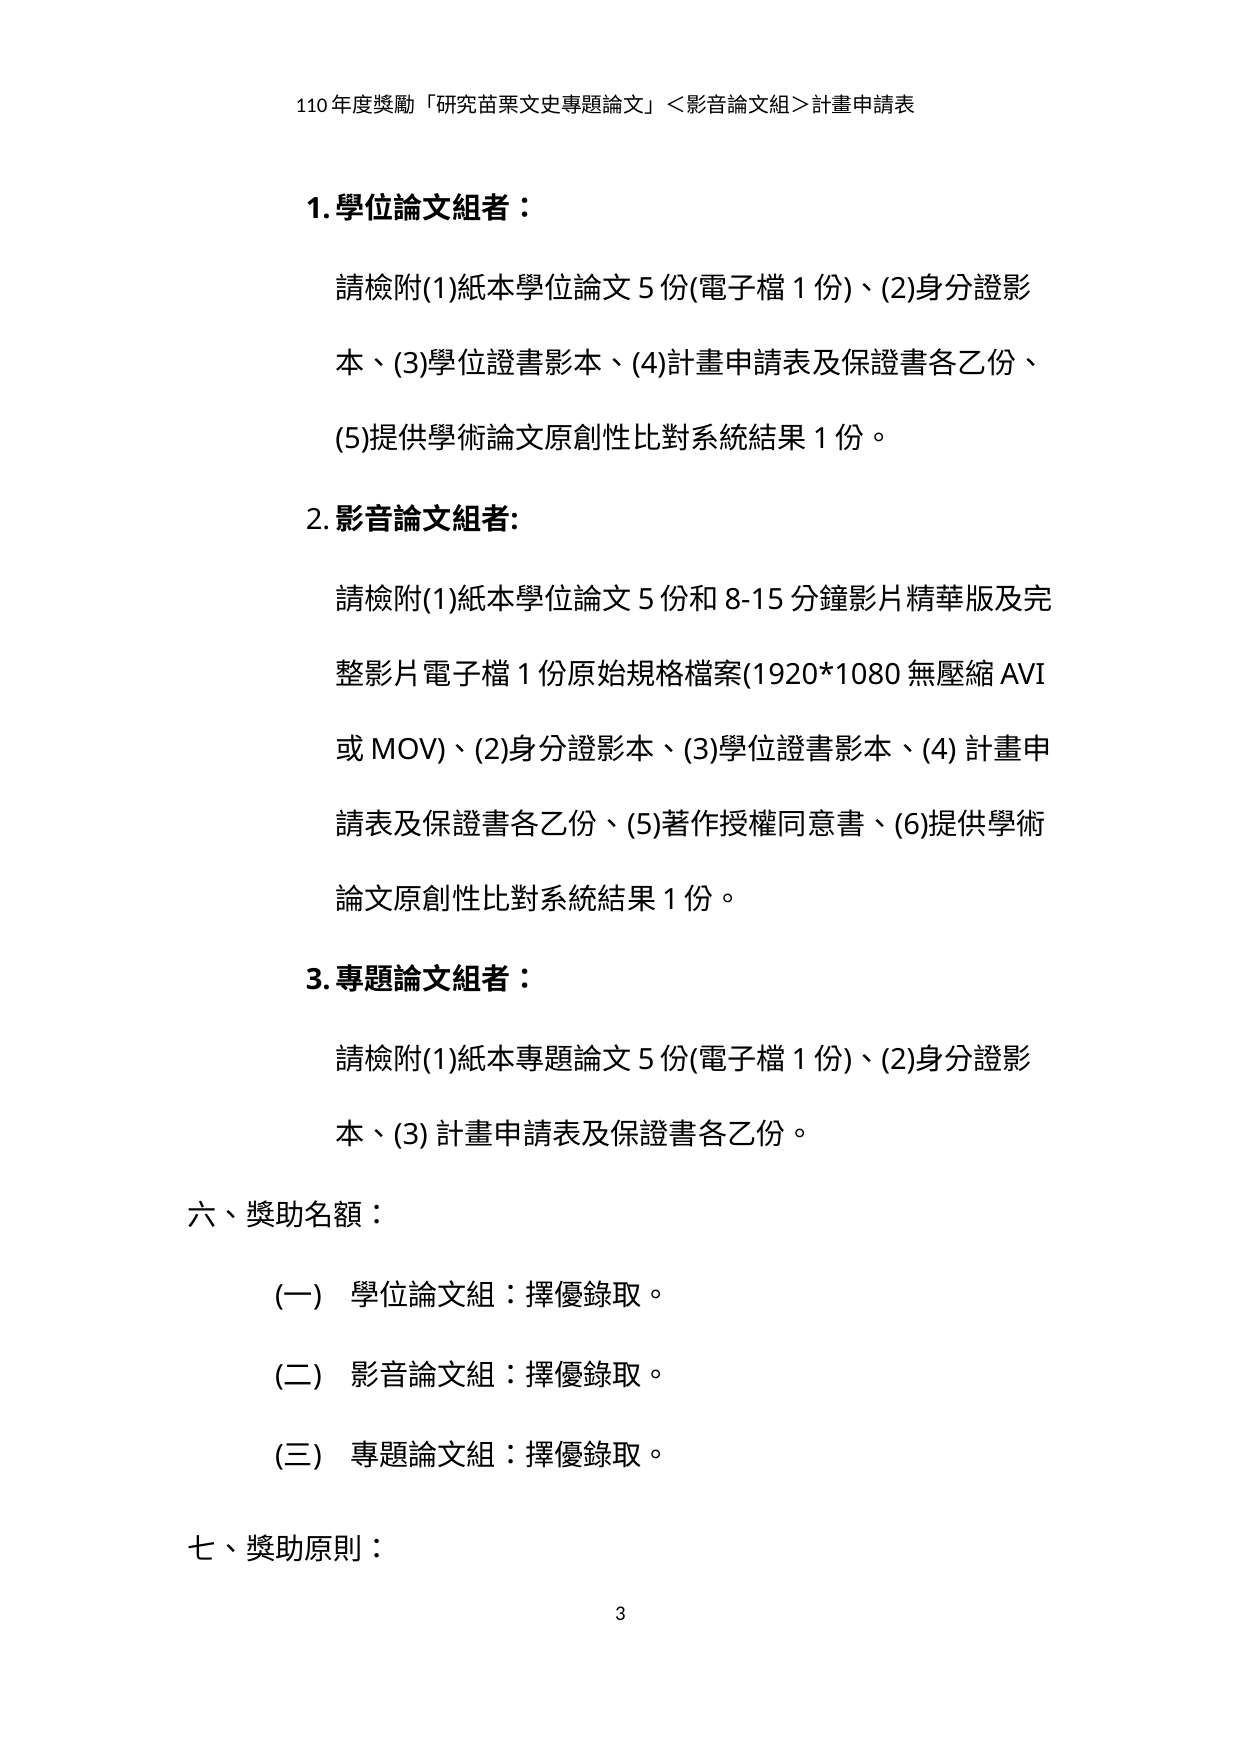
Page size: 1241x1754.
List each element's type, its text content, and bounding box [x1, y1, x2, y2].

text 請檢附(1)紙本學位論文5份和8-15分鐘影片精華版及完整影片電子檔1份原始規格檔案(1920*1080無壓縮AVI或MOV)、(2)身分證影本、(3)學位證書影本、(4) 計畫申請表及保證書各乙份、(5)著作授權同意書、(6)提供學術論文原創性比對系統結果1份。 [335, 553, 1053, 928]
list 學位論文組者： [306, 162, 1053, 237]
list 專題論文組：擇優錄取。 [275, 1409, 1053, 1484]
list 影音論文組：擇優錄取。 [275, 1329, 1053, 1404]
list 獎助名額： [187, 1169, 1053, 1244]
list 獎助原則： [187, 1503, 1053, 1578]
text 請檢附(1)紙本學位論文5份(電子檔1份)、(2)身分證影本、(3)學位證書影本、(4)計畫申請表及保證書各乙份、(5)提供學術論文原創性比對系統結果1份。 [335, 243, 1053, 468]
list 專題論文組者： [306, 933, 1053, 1008]
list 影音論文組者: [306, 473, 1053, 548]
list 學位論文組：擇優錄取。 [275, 1249, 1053, 1324]
text 請檢附(1)紙本專題論文5份(電子檔1份)、(2)身分證影本、(3) 計畫申請表及保證書各乙份。 [335, 1013, 1053, 1163]
